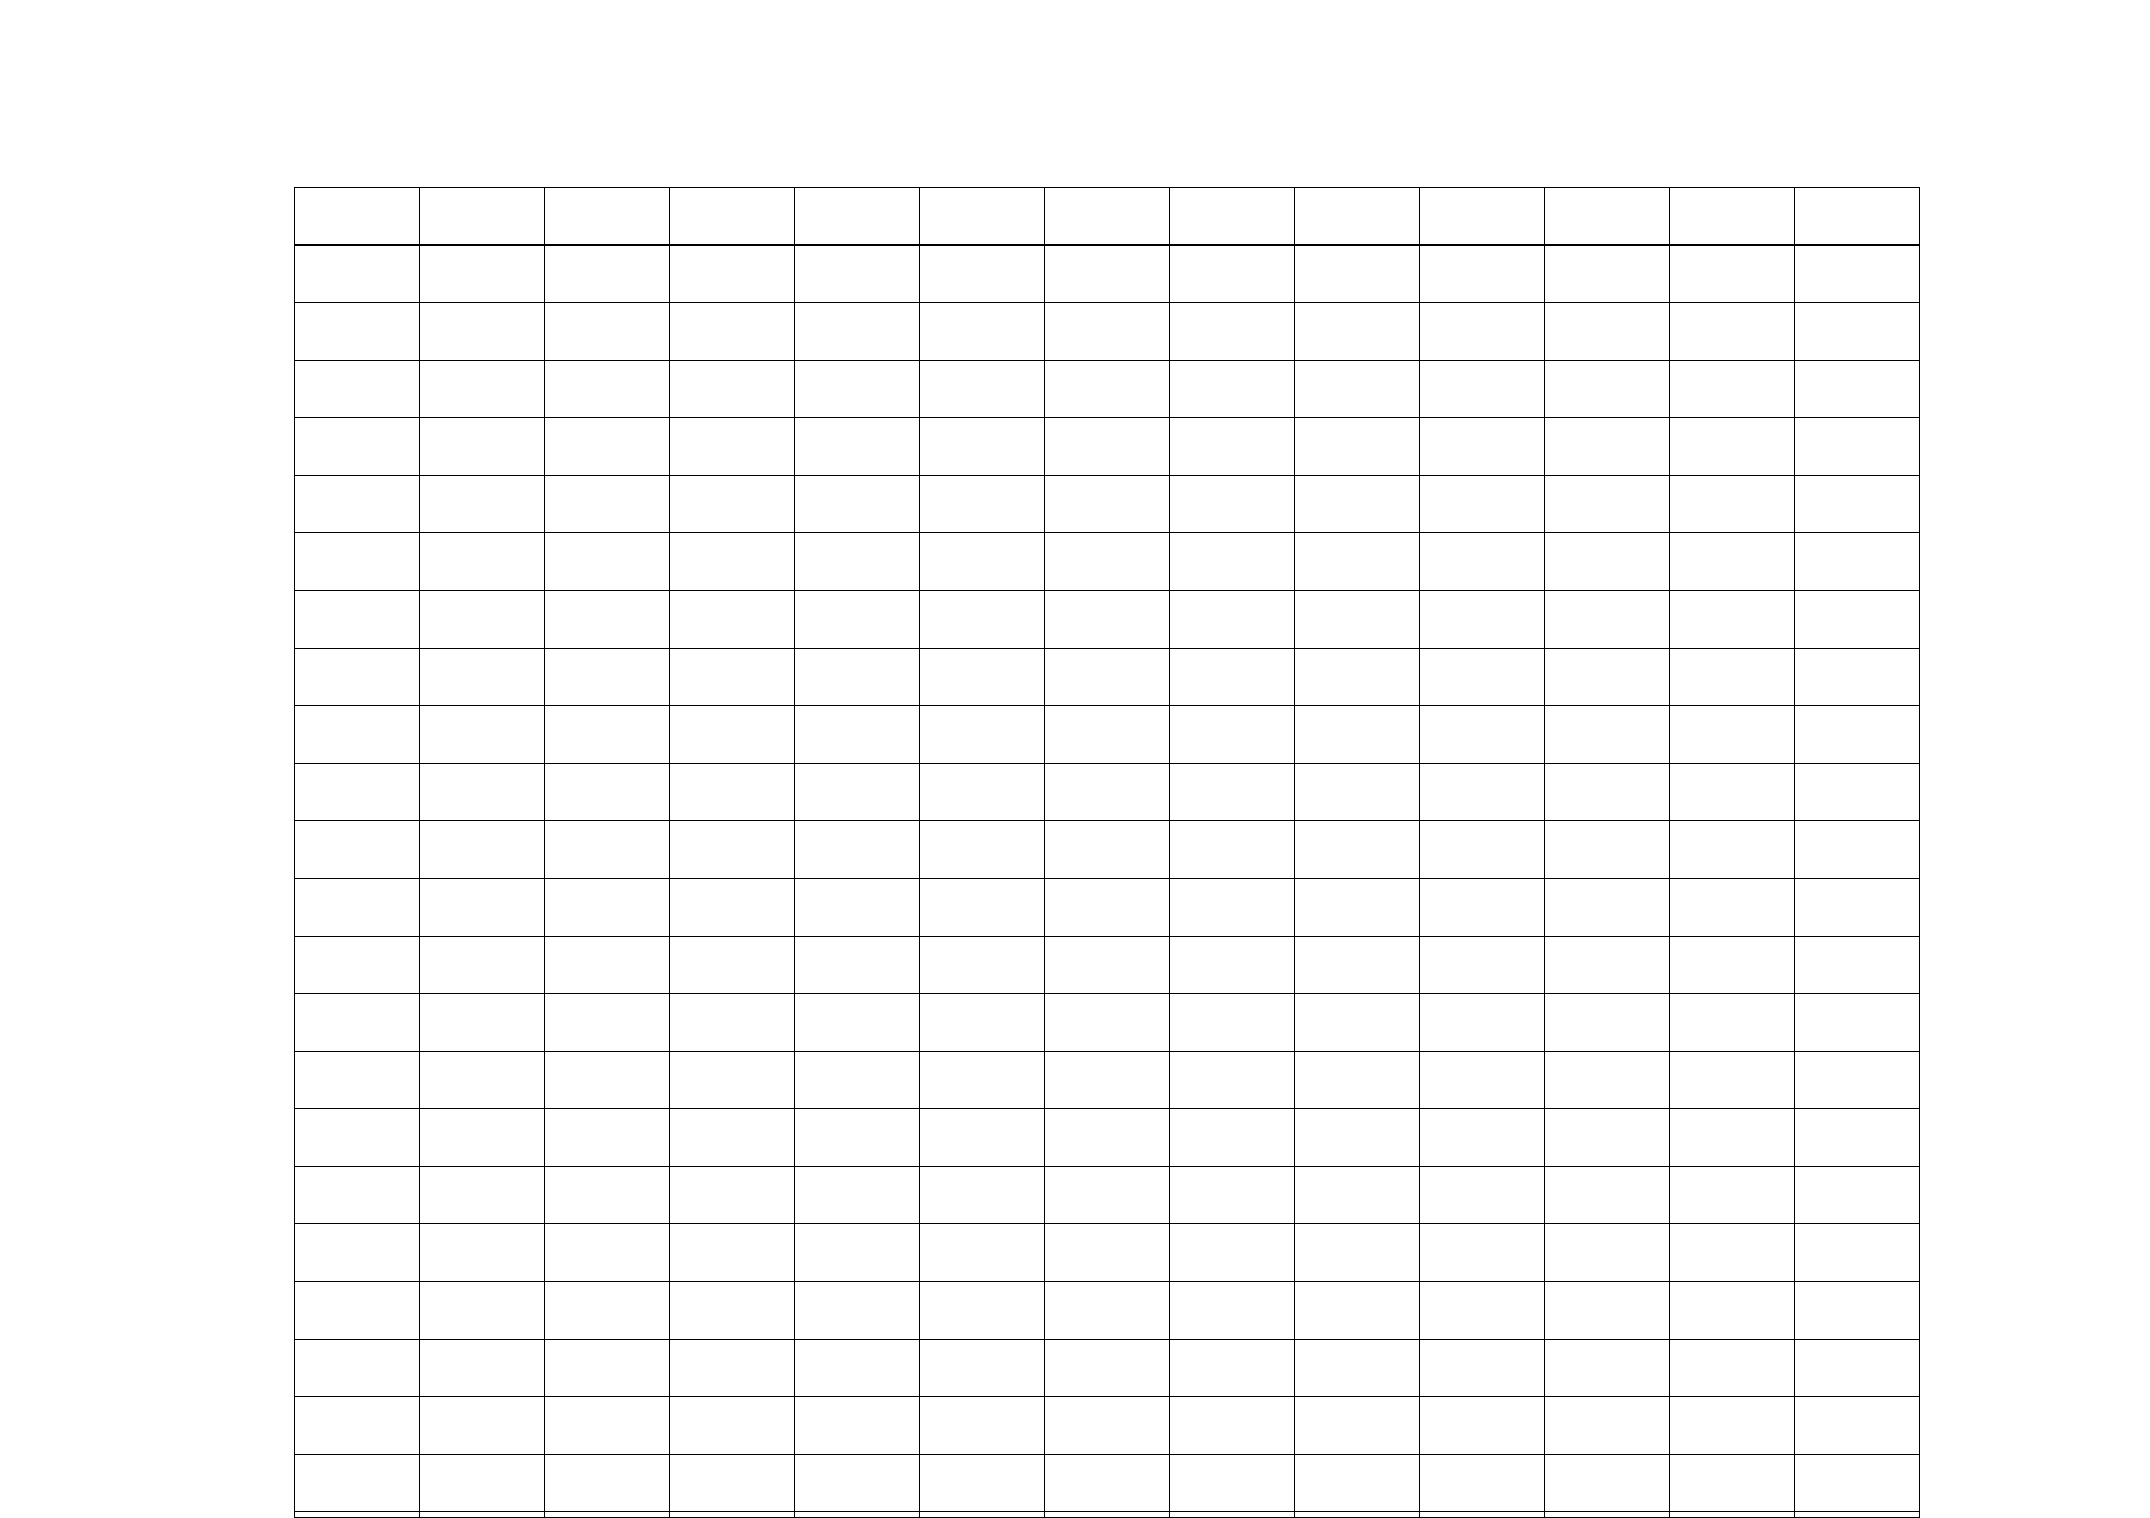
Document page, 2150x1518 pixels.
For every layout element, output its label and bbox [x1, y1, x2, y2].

table_cell [1670, 188, 1794, 244]
table_cell [1045, 821, 1169, 878]
table_cell [670, 764, 794, 820]
table_cell [670, 476, 794, 532]
table_header [1795, 1167, 1919, 1223]
table_cell [1545, 533, 1669, 590]
table_cell [1295, 1512, 1419, 1517]
table_cell [795, 1224, 919, 1281]
table_cell [670, 533, 794, 590]
table_cell [795, 418, 919, 475]
table_cell [920, 246, 1044, 302]
table_cell [1170, 994, 1294, 1051]
table_cell [1295, 706, 1419, 763]
table_cell [420, 879, 544, 936]
table_cell [545, 1397, 669, 1454]
table_cell [795, 1167, 919, 1223]
table_cell [920, 591, 1044, 648]
table_cell [795, 821, 919, 878]
table_cell [1045, 1512, 1169, 1517]
table_cell [1045, 1282, 1169, 1339]
table_header [1795, 1109, 1919, 1166]
table_cell [1170, 764, 1294, 820]
table_cell [1295, 1397, 1419, 1454]
table_cell [1545, 591, 1669, 648]
table_header [1795, 879, 1919, 936]
table_cell [295, 1224, 419, 1281]
table_cell [545, 821, 669, 878]
table_cell [1545, 937, 1669, 993]
table_cell [795, 879, 919, 936]
table_cell [295, 1512, 419, 1517]
table_cell [1420, 591, 1544, 648]
table_cell [670, 1052, 794, 1108]
table_cell [545, 1512, 669, 1517]
table_cell [1545, 476, 1669, 532]
table_cell [1670, 821, 1794, 878]
table_cell [1420, 188, 1544, 244]
table_cell [1545, 1052, 1669, 1108]
table_cell [795, 1397, 919, 1454]
table_cell [1170, 476, 1294, 532]
table_cell [295, 361, 419, 417]
table_cell [1170, 1224, 1294, 1281]
table_cell [1170, 246, 1294, 302]
table_cell [920, 1397, 1044, 1454]
table_cell [1045, 303, 1169, 360]
table_cell [795, 246, 919, 302]
table_cell [1670, 476, 1794, 532]
table_cell [670, 706, 794, 763]
table_cell [295, 821, 419, 878]
table_cell [420, 1340, 544, 1396]
table_cell [795, 188, 919, 244]
table_cell [1045, 361, 1169, 417]
table_cell [1045, 1052, 1169, 1108]
table_cell [920, 303, 1044, 360]
table_cell [420, 1052, 544, 1108]
table_cell [420, 246, 544, 302]
table_cell [1670, 1397, 1794, 1454]
table_header [1795, 1052, 1919, 1108]
table_cell [670, 937, 794, 993]
table_cell [1545, 821, 1669, 878]
table_cell [1295, 1282, 1419, 1339]
table_cell [920, 533, 1044, 590]
table_cell [920, 1455, 1044, 1511]
table_cell [1170, 649, 1294, 705]
table_cell [295, 1397, 419, 1454]
table_header [1795, 533, 1919, 590]
table_cell [920, 1340, 1044, 1396]
table_cell [295, 1167, 419, 1223]
table_header [1795, 476, 1919, 532]
table_header [1795, 1397, 1919, 1454]
table_cell [420, 418, 544, 475]
table_cell [670, 1167, 794, 1223]
table_cell [670, 591, 794, 648]
table_cell [420, 1224, 544, 1281]
table_cell [1420, 879, 1544, 936]
table_header [1795, 937, 1919, 993]
table_cell [1670, 994, 1794, 1051]
table_cell [795, 361, 919, 417]
table_header [1795, 1455, 1919, 1511]
table_cell [1545, 649, 1669, 705]
table_cell [545, 649, 669, 705]
table_cell [420, 764, 544, 820]
table_cell [1545, 246, 1669, 302]
table_cell [1670, 361, 1794, 417]
table_cell [295, 879, 419, 936]
table_cell [795, 1340, 919, 1396]
table_cell [1670, 764, 1794, 820]
table_cell [545, 764, 669, 820]
table_cell [1045, 1224, 1169, 1281]
table_cell [920, 821, 1044, 878]
table_cell [670, 1455, 794, 1511]
table_cell [295, 303, 419, 360]
table_cell [545, 994, 669, 1051]
table_cell [1170, 591, 1294, 648]
table_cell [1420, 1282, 1544, 1339]
table_cell [420, 821, 544, 878]
table_cell [920, 764, 1044, 820]
table_cell [295, 1109, 419, 1166]
table_cell [1170, 706, 1294, 763]
table_cell [1045, 1397, 1169, 1454]
table_cell [1045, 246, 1169, 302]
table_cell [1670, 591, 1794, 648]
table_cell [795, 994, 919, 1051]
table_cell [545, 1455, 669, 1511]
table_cell [295, 533, 419, 590]
table_cell [1045, 476, 1169, 532]
table_cell [545, 1224, 669, 1281]
table_cell [295, 1455, 419, 1511]
table_cell [1545, 418, 1669, 475]
table_cell [670, 821, 794, 878]
table_cell [1670, 649, 1794, 705]
table_cell [1545, 1397, 1669, 1454]
table_cell [670, 418, 794, 475]
table_cell [1045, 1109, 1169, 1166]
table_cell [1545, 706, 1669, 763]
table_cell [670, 1109, 794, 1166]
table_cell [420, 303, 544, 360]
table_cell [295, 188, 419, 244]
table_cell [1420, 533, 1544, 590]
table_header [1795, 418, 1919, 475]
table_cell [420, 1109, 544, 1166]
table_cell [795, 591, 919, 648]
table_cell [1420, 937, 1544, 993]
table_cell [1545, 1340, 1669, 1396]
table_cell [795, 1109, 919, 1166]
table_cell [670, 1512, 794, 1517]
table_cell [1670, 533, 1794, 590]
table_cell [1420, 706, 1544, 763]
table_cell [920, 1052, 1044, 1108]
table_cell [795, 533, 919, 590]
table_cell [1295, 1224, 1419, 1281]
table_cell [1045, 764, 1169, 820]
table_cell [545, 1282, 669, 1339]
table_cell [1170, 937, 1294, 993]
table_cell [1295, 649, 1419, 705]
table_cell [670, 649, 794, 705]
table_cell [1545, 361, 1669, 417]
table_cell [545, 1167, 669, 1223]
table_cell [1170, 821, 1294, 878]
table_cell [1295, 879, 1419, 936]
table_cell [920, 361, 1044, 417]
table_cell [1670, 1340, 1794, 1396]
table_cell [1170, 418, 1294, 475]
table_cell [1295, 476, 1419, 532]
table_cell [1420, 246, 1544, 302]
table_cell [1420, 303, 1544, 360]
table_cell [420, 1455, 544, 1511]
table_cell [1295, 1167, 1419, 1223]
table_cell [1545, 1512, 1669, 1517]
table_header [1795, 649, 1919, 705]
table_cell [1545, 1109, 1669, 1166]
table_cell [295, 994, 419, 1051]
table_cell [1295, 1455, 1419, 1511]
table_cell [545, 476, 669, 532]
table_cell [295, 1052, 419, 1108]
table_cell [920, 649, 1044, 705]
table_header [1795, 303, 1919, 360]
table_cell [1420, 418, 1544, 475]
table_cell [1670, 879, 1794, 936]
table_cell [295, 591, 419, 648]
table_cell [1420, 1167, 1544, 1223]
table_cell [920, 1167, 1044, 1223]
table_cell [420, 937, 544, 993]
table_cell [1420, 994, 1544, 1051]
table_cell [1045, 591, 1169, 648]
table_cell [1170, 533, 1294, 590]
table_cell [545, 246, 669, 302]
table_cell [1670, 246, 1794, 302]
table_cell [795, 937, 919, 993]
table_cell [795, 649, 919, 705]
table_cell [1170, 1052, 1294, 1108]
table_cell [545, 706, 669, 763]
table_cell [1295, 1109, 1419, 1166]
table_header [1795, 706, 1919, 763]
table_cell [795, 303, 919, 360]
table_cell [1545, 1282, 1669, 1339]
table_cell [420, 1167, 544, 1223]
table_cell [1170, 1282, 1294, 1339]
table_cell [1170, 361, 1294, 417]
table_cell [420, 188, 544, 244]
table_cell [1295, 361, 1419, 417]
table_cell [545, 303, 669, 360]
table_cell [545, 533, 669, 590]
table_cell [295, 418, 419, 475]
table_cell [295, 1282, 419, 1339]
table_cell [1670, 706, 1794, 763]
table_cell [1170, 1109, 1294, 1166]
table_cell [1295, 533, 1419, 590]
table_cell [1420, 1109, 1544, 1166]
table_cell [670, 303, 794, 360]
table_cell [1420, 361, 1544, 417]
table_cell [1295, 821, 1419, 878]
table_cell [420, 533, 544, 590]
table_cell [1295, 1052, 1419, 1108]
table_cell [545, 418, 669, 475]
table_header [1795, 361, 1919, 417]
table_cell [295, 246, 419, 302]
table_cell [545, 1340, 669, 1396]
table_cell [1545, 879, 1669, 936]
table_header [1795, 1224, 1919, 1281]
table_cell [920, 1282, 1044, 1339]
table_cell [1170, 1340, 1294, 1396]
table_cell [1670, 1167, 1794, 1223]
table_cell [795, 764, 919, 820]
table_cell [1295, 303, 1419, 360]
table_cell [1295, 591, 1419, 648]
table_cell [1295, 246, 1419, 302]
table_cell [1545, 1455, 1669, 1511]
table_cell [1170, 1455, 1294, 1511]
table_cell [920, 1512, 1044, 1517]
table_cell [1670, 1224, 1794, 1281]
table_cell [545, 591, 669, 648]
table_cell [920, 706, 1044, 763]
table_cell [795, 1455, 919, 1511]
table_header [1795, 1512, 1919, 1517]
table_cell [795, 1282, 919, 1339]
table_cell [920, 1224, 1044, 1281]
table_cell [1420, 1397, 1544, 1454]
table_cell [670, 246, 794, 302]
table_cell [545, 361, 669, 417]
table_header [1795, 1340, 1919, 1396]
table_cell [1045, 994, 1169, 1051]
table_cell [1420, 1340, 1544, 1396]
table_cell [1420, 821, 1544, 878]
table_cell [295, 476, 419, 532]
table_cell [545, 1109, 669, 1166]
table_cell [1670, 418, 1794, 475]
table_header [1795, 764, 1919, 820]
table_cell [545, 879, 669, 936]
table_cell [1545, 1224, 1669, 1281]
table_cell [1295, 994, 1419, 1051]
table_cell [545, 188, 669, 244]
table_cell [545, 937, 669, 993]
table_cell [295, 937, 419, 993]
table_cell [420, 994, 544, 1051]
table_cell [1545, 188, 1669, 244]
table_cell [1670, 1052, 1794, 1108]
table_cell [1045, 937, 1169, 993]
table_cell [920, 418, 1044, 475]
table_cell [1045, 533, 1169, 590]
table_cell [1170, 879, 1294, 936]
table_cell [1045, 1340, 1169, 1396]
table_cell [670, 188, 794, 244]
table_header [1795, 821, 1919, 878]
table_cell [670, 1340, 794, 1396]
table_header [1795, 1282, 1919, 1339]
table_cell [795, 1512, 919, 1517]
table_cell [1670, 1282, 1794, 1339]
table_cell [670, 994, 794, 1051]
table_cell [420, 1512, 544, 1517]
table_cell [1670, 1455, 1794, 1511]
table_cell [420, 1282, 544, 1339]
table_cell [795, 476, 919, 532]
table_cell [670, 1224, 794, 1281]
table_cell [1295, 937, 1419, 993]
table_cell [420, 476, 544, 532]
table_cell [1670, 1512, 1794, 1517]
table_cell [1045, 706, 1169, 763]
table_cell [295, 706, 419, 763]
table_cell [420, 649, 544, 705]
table_cell [1420, 1512, 1544, 1517]
table_header [1795, 994, 1919, 1051]
table_cell [1420, 1052, 1544, 1108]
table_cell [1545, 764, 1669, 820]
table_cell [670, 1282, 794, 1339]
table_cell [1170, 1397, 1294, 1454]
table_cell [1045, 188, 1169, 244]
table_cell [1420, 1455, 1544, 1511]
table_cell [1420, 649, 1544, 705]
table_cell [795, 1052, 919, 1108]
table_cell [295, 764, 419, 820]
table_cell [420, 591, 544, 648]
table_cell [1420, 764, 1544, 820]
table_cell [670, 879, 794, 936]
table_cell [1170, 188, 1294, 244]
table_cell [1545, 1167, 1669, 1223]
table_cell [920, 1109, 1044, 1166]
table_header [1795, 591, 1919, 648]
table_cell [920, 188, 1044, 244]
table_cell [545, 1052, 669, 1108]
table_cell [1670, 937, 1794, 993]
table_cell [1170, 1167, 1294, 1223]
table_cell [1420, 1224, 1544, 1281]
table_cell [1295, 1340, 1419, 1396]
table_cell [1045, 1167, 1169, 1223]
table_cell [1045, 649, 1169, 705]
table_header [1795, 188, 1919, 244]
table_cell [420, 361, 544, 417]
table_cell [1545, 994, 1669, 1051]
table_cell [670, 361, 794, 417]
table_cell [1170, 1512, 1294, 1517]
table_cell [1295, 188, 1419, 244]
table_cell [1045, 879, 1169, 936]
table_cell [670, 1397, 794, 1454]
table_cell [1045, 418, 1169, 475]
table_cell [1295, 764, 1419, 820]
table_cell [295, 649, 419, 705]
table_cell [920, 937, 1044, 993]
table_cell [1670, 1109, 1794, 1166]
table_cell [1545, 303, 1669, 360]
table_cell [1670, 303, 1794, 360]
table_cell [920, 879, 1044, 936]
table_header [1795, 246, 1919, 302]
table_cell [1420, 476, 1544, 532]
table_cell [920, 476, 1044, 532]
table_cell [1295, 418, 1419, 475]
table_cell [420, 706, 544, 763]
table_cell [1170, 303, 1294, 360]
table_cell [420, 1397, 544, 1454]
table_cell [295, 1340, 419, 1396]
table_cell [920, 994, 1044, 1051]
table_cell [795, 706, 919, 763]
table_cell [1045, 1455, 1169, 1511]
